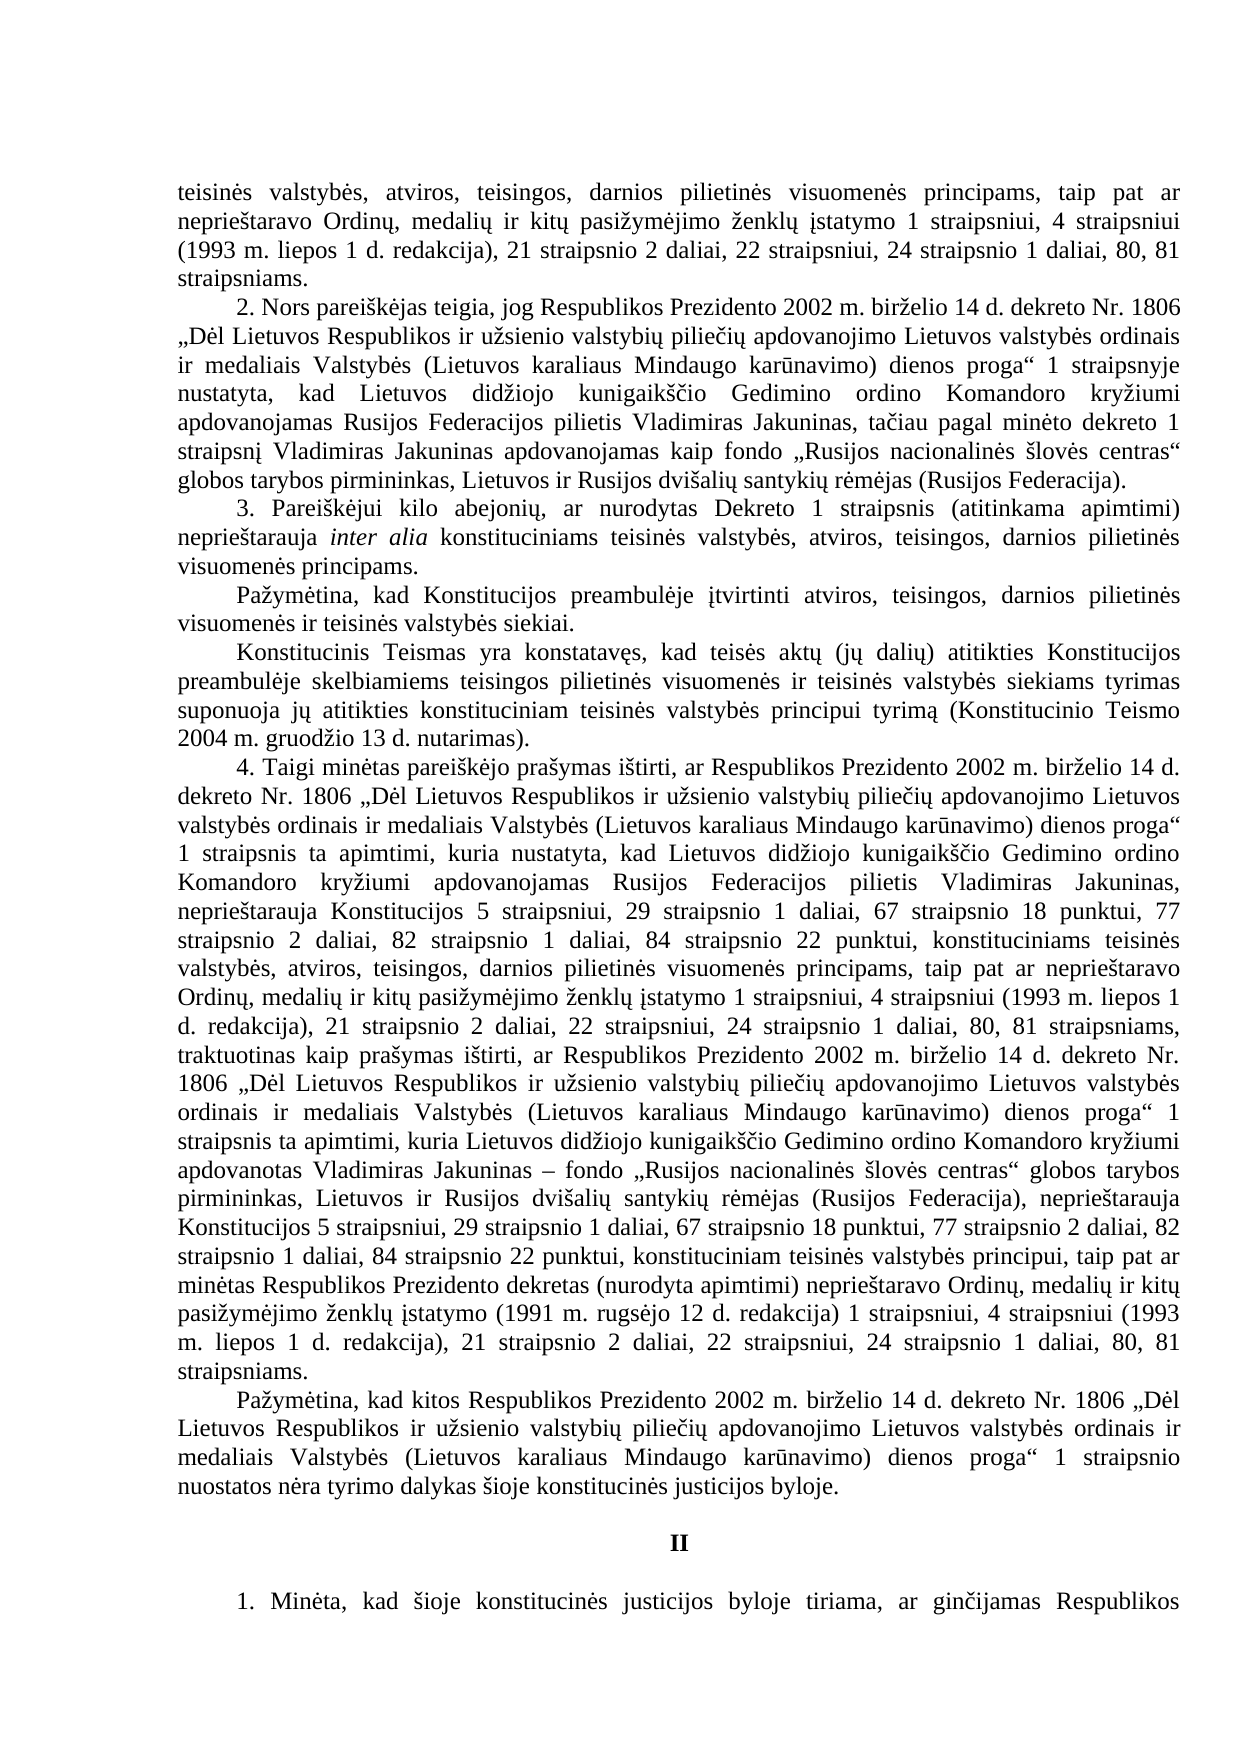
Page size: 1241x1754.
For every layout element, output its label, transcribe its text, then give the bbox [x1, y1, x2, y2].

text Pažymėtina, kad kitos Respublikos Prezidento 2002 m. birželio 14 d. dekreto Nr. 1806 „Dėl Lietuvos Respublikos ir užsienio valstybių piliečių apdovanojimo Lietuvos valstybės ordinais ir medaliais Valstybės (Lietuvos karaliaus Mindaugo karūnavimo) dienos proga“ 1 straipsnio nuostatos nėra tyrimo dalykas šioje konstitucinės justicijos byloje. [177, 1385, 1181, 1500]
text 4. Taigi minėtas pareiškėjo prašymas ištirti, ar Respublikos Prezidento 2002 m. birželio 14 d. dekreto Nr. 1806 „Dėl Lietuvos Respublikos ir užsienio valstybių piliečių apdovanojimo Lietuvos valstybės ordinais ir medaliais Valstybės (Lietuvos karaliaus Mindaugo karūnavimo) dienos proga“ 1 straipsnis ta apimtimi, kuria nustatyta, kad Lietuvos didžiojo kunigaikščio Gedimino ordino Komandoro kryžiumi apdovanojamas Rusijos Federacijos pilietis Vladimiras Jakuninas, neprieštarauja Konstitucijos 5 straipsniui, 29 straipsnio 1 daliai, 67 straipsnio 18 punktui, 77 straipsnio 2 daliai, 82 straipsnio 1 daliai, 84 straipsnio 22 punktui, konstituciniams teisinės valstybės, atviros, teisingos, darnios pilietinės visuomenės principams, taip pat ar neprieštaravo Ordinų, medalių ir kitų pasižymėjimo ženklų įstatymo 1 straipsniui, 4 straipsniui (1993 m. liepos 1 d. redakcija), 21 straipsnio 2 daliai, 22 straipsniui, 24 straipsnio 1 daliai, 80, 81 straipsniams, traktuotinas kaip prašymas ištirti, ar Respublikos Prezidento 2002 m. birželio 14 d. dekreto Nr. 1806 „Dėl Lietuvos Respublikos ir užsienio valstybių piliečių apdovanojimo Lietuvos valstybės ordinais ir medaliais Valstybės (Lietuvos karaliaus Mindaugo karūnavimo) dienos proga“ 1 straipsnis ta apimtimi, kuria Lietuvos didžiojo kunigaikščio Gedimino ordino Komandoro kryžiumi apdovanotas Vladimiras Jakuninas – fondo „Rusijos nacionalinės šlovės centras“ globos tarybos pirmininkas, Lietuvos ir Rusijos dvišalių santykių rėmėjas (Rusijos Federacija), neprieštarauja Konstitucijos 5 straipsniui, 29 straipsnio 1 daliai, 67 straipsnio 18 punktui, 77 straipsnio 2 daliai, 82 straipsnio 1 daliai, 84 straipsnio 22 punktui, konstituciniam teisinės valstybės principui, taip pat ar minėtas Respublikos Prezidento dekretas (nurodyta apimtimi) neprieštaravo Ordinų, medalių ir kitų pasižymėjimo ženklų įstatymo (1991 m. rugsėjo 12 d. redakcija) 1 straipsniui, 4 straipsniui (1993 m. liepos 1 d. redakcija), 21 straipsnio 2 daliai, 22 straipsniui, 24 straipsnio 1 daliai, 80, 81 straipsniams. [177, 752, 1181, 1385]
text Pažymėtina, kad Konstitucijos preambulėje įtvirtinti atviros, teisingos, darnios pilietinės visuomenės ir teisinės valstybės siekiai. [177, 580, 1181, 637]
text teisinės valstybės, atviros, teisingos, darnios pilietinės visuomenės principams, taip pat ar neprieštaravo Ordinų, medalių ir kitų pasižymėjimo ženklų įstatymo 1 straipsniui, 4 straipsniui (1993 m. liepos 1 d. redakcija), 21 straipsnio 2 daliai, 22 straipsniui, 24 straipsnio 1 daliai, 80, 81 straipsniams. [177, 177, 1181, 292]
text Konstitucinis Teismas yra konstatavęs, kad teisės aktų (jų dalių) atitikties Konstitucijos preambulėje skelbiamiems teisingos pilietinės visuomenės ir teisinės valstybės siekiams tyrimas suponuoja jų atitikties konstituciniam teisinės valstybės principui tyrimą (Konstitucinio Teismo 2004 m. gruodžio 13 d. nutarimas). [177, 637, 1181, 752]
text 3. Pareiškėjui kilo abejonių, ar nurodytas Dekreto 1 straipsnis (atitinkama apimtimi) neprieštarauja inter alia konstituciniams teisinės valstybės, atviros, teisingos, darnios pilietinės visuomenės principams. [177, 493, 1181, 580]
text 1. Minėta, kad šioje konstitucinės justicijos byloje tiriama, ar ginčijamas Respublikos [177, 1586, 1181, 1615]
text 2. Nors pareiškėjas teigia, jog Respublikos Prezidento 2002 m. birželio 14 d. dekreto Nr. 1806 „Dėl Lietuvos Respublikos ir užsienio valstybių piliečių apdovanojimo Lietuvos valstybės ordinais ir medaliais Valstybės (Lietuvos karaliaus Mindaugo karūnavimo) dienos proga“ 1 straipsnyje nustatyta, kad Lietuvos didžiojo kunigaikščio Gedimino ordino Komandoro kryžiumi apdovanojamas Rusijos Federacijos pilietis Vladimiras Jakuninas, tačiau pagal minėto dekreto 1 straipsnį Vladimiras Jakuninas apdovanojamas kaip fondo „Rusijos nacionalinės šlovės centras“ globos tarybos pirmininkas, Lietuvos ir Rusijos dvišalių santykių rėmėjas (Rusijos Federacija). [177, 292, 1181, 493]
text II [177, 1528, 1181, 1557]
